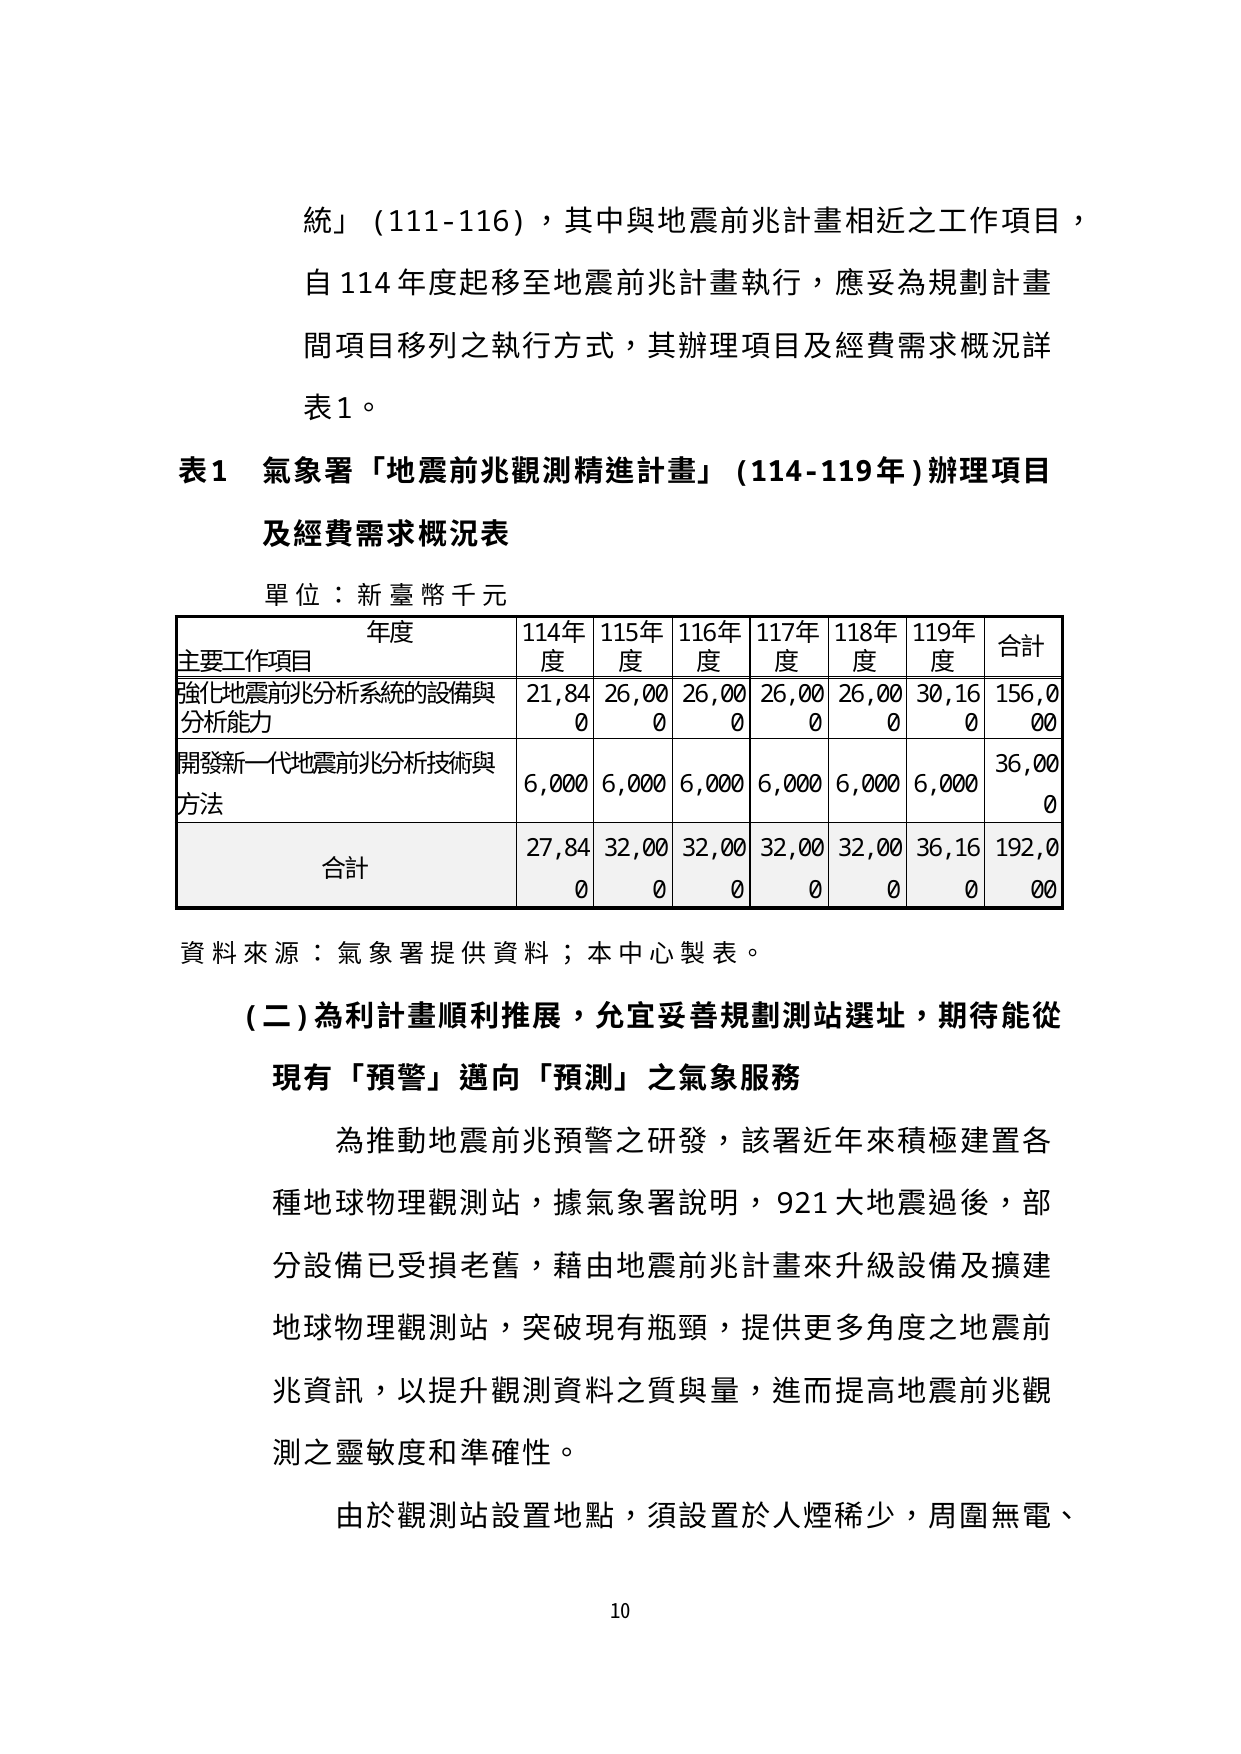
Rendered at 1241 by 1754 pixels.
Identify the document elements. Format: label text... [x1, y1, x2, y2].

table_cell 32,000 [829, 823, 906, 906]
table_header 年度 主要工作項目 [178, 618, 516, 676]
table_cell 強化地震前兆分析系統的設備與分析能力 [178, 679, 516, 738]
table_cell 36,000 [985, 739, 1061, 822]
table_cell 32,000 [594, 823, 672, 906]
table_cell 6,000 [594, 739, 672, 822]
subtitle (二)為利計畫順利推展，允宜妥善規劃測站選址，期待能從現有「預警」邁向「預測」之氣象服務 [236, 972, 1063, 1097]
table_cell 開發新一代地震前兆分析技術與方法 [178, 739, 516, 822]
table_cell 26,000 [594, 679, 672, 738]
table_header 117年度 [751, 618, 828, 676]
table_header 115年度 [594, 618, 672, 676]
table_cell 26,000 [673, 679, 749, 738]
table_cell 32,000 [751, 823, 828, 906]
table_cell 合計 [178, 823, 516, 906]
table_cell 21,840 [517, 679, 593, 738]
text 表1 氣象署「地震前兆觀測精進計畫」(114-119年)辦理項目及經費需求概況表 單位：新臺幣千元 [177, 427, 1063, 615]
table_cell 192,000 [985, 823, 1061, 906]
table_cell 32,000 [673, 823, 749, 906]
table_cell 6,000 [751, 739, 828, 822]
table_cell 6,000 [907, 739, 984, 822]
table_header 合計 [985, 618, 1061, 676]
table_cell 27,840 [517, 823, 593, 906]
text 資料來源：氣象署提供資料；本中心製表。 [176, 909, 1070, 972]
table_cell 6,000 [673, 739, 749, 822]
table_cell 156,000 [985, 679, 1061, 738]
table_header 119年度 [907, 618, 984, 676]
table_header 116年度 [673, 618, 749, 676]
table_header 118年度 [829, 618, 906, 676]
text 2.計畫期程、總經費及經費來源：計畫期程為114至119年度，共6年，總經費1億9,200萬元，114年度編列2,784萬元，以後年度預計編列1億6,416萬元，另原編列於「強地動觀測第6期計畫-發展智慧化地震預警系統」(111-116)，其中與地震前兆計畫相近之工作項目，自114年度起移至地震前兆計畫執行，應妥為規劃計畫間項目移列之執行方式，其辦理項目及經費需求概況詳表1。 [266, 177, 1063, 427]
table_cell 26,000 [751, 679, 828, 738]
table_cell 36,160 [907, 823, 984, 906]
table_cell 26,000 [829, 679, 906, 738]
table_header 114年度 [517, 618, 593, 676]
table_cell 6,000 [517, 739, 593, 822]
table_cell 30,160 [907, 679, 984, 738]
text 由於觀測站設置地點，須設置於人煙稀少，周圍無電、磁、金屬物質之環境，且須埋設於地下，屬於永久設施，因此用地取得不易。又該署先前辦理都會區強震預警精進計畫，部分測站雖已完成建置，惟因場地布設管路施工複雜，而未能如期運作；及近期發生地震時，國家級警報未能如實發布等情事。鑑此，為利計畫順利推展，允宜妥善規劃測站選址，期待能從現有「預警」邁向「預測」之氣象服務，能在地震發生前，預測可能造成之危害，提早做出防範，減少地震災害之損失。 [266, 1472, 1063, 1534]
text 為推動地震前兆預警之研發，該署近年來積極建置各種地球物理觀測站，據氣象署說明，921大地震過後，部分設備已受損老舊，藉由地震前兆計畫來升級設備及擴建地球物理觀測站，突破現有瓶頸，提供更多角度之地震前兆資訊，以提升觀測資料之質與量，進而提高地震前兆觀測之靈敏度和準確性。 [266, 1097, 1063, 1472]
table_cell 6,000 [829, 739, 906, 822]
